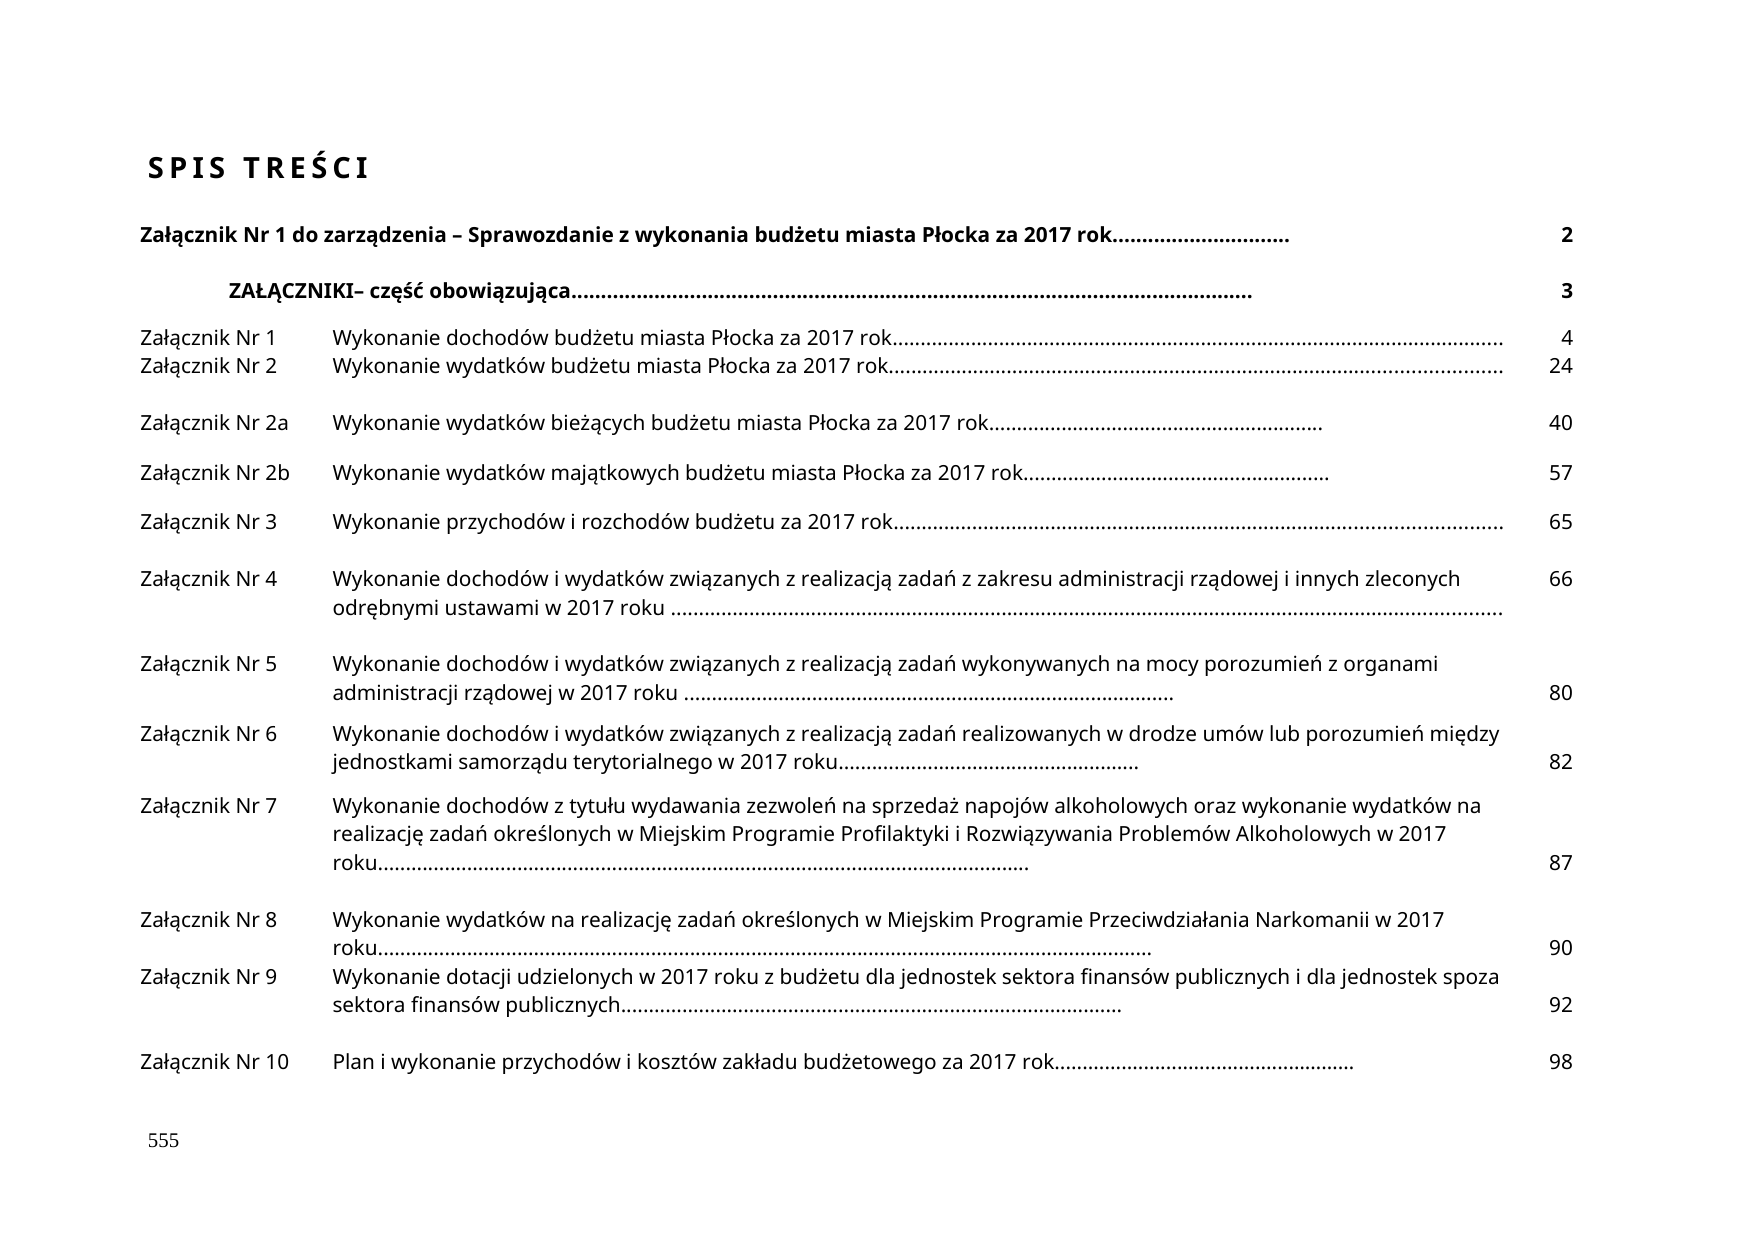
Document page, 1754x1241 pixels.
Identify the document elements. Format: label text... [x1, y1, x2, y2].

table_cell Załącznik Nr 4 [133, 564, 325, 649]
table_cell 66 [1508, 564, 1580, 649]
table_cell Wykonanie dochodów z tytułu wydawania zezwoleń na sprzedaż napojów alkoholowych oraz wykonanie wydatków na realizację zadań określonych w Miejskim Programie Profilaktyki i Rozwiązywania Problemów Alkoholowych w 2017 roku................................................................................................................….. [325, 791, 1508, 905]
table_cell Wykonanie wydatków budżetu miasta Płocka za 2017 rok... [325, 351, 1508, 408]
table_cell Wykonanie dochodów i wydatków związanych z realizacją zadań z zakresu administracji rządowej i innych zleconych odrębnymi ustawami w 2017 roku [325, 564, 1508, 649]
table_cell 57 [1508, 458, 1580, 507]
table_cell Wykonanie wydatków na realizację zadań określonych w Miejskim Programie Przeciwdziałania Narkomanii w 2017 roku........................................................................................................................................... [325, 905, 1508, 962]
table_cell Załącznik Nr 6 [133, 719, 325, 791]
table_cell 82 [1508, 719, 1580, 791]
table_cell 87 [1508, 791, 1580, 905]
table_cell Wykonanie przychodów i rozchodów budżetu za 2017 rok [325, 507, 1508, 564]
table_cell 90 [1508, 905, 1580, 962]
table_cell Załącznik Nr 3 [133, 507, 325, 564]
table_cell Wykonanie wydatków bieżących budżetu miasta Płocka za 2017 rok............................................................ [325, 408, 1508, 458]
table_cell Załącznik Nr 8 [133, 905, 325, 962]
table_cell Załącznik Nr 9 [133, 962, 325, 1047]
table_cell Załącznik Nr 2b [133, 458, 325, 507]
table_cell 3 [1508, 258, 1580, 323]
table_cell Wykonanie dochodów budżetu miasta Płocka za 2017 rok [325, 323, 1508, 351]
table_cell Załącznik Nr 7 [133, 791, 325, 905]
table_cell Załącznik Nr 2a [133, 408, 325, 458]
table_header 2 [1508, 211, 1580, 258]
table_cell 80 [1508, 650, 1580, 719]
table_cell Załącznik Nr 5 [133, 650, 325, 719]
table_cell Plan i wykonanie przychodów i kosztów zakładu budżetowego za 2017 rok..........................................………… [325, 1047, 1508, 1104]
table_cell Wykonanie wydatków majątkowych budżetu miasta Płocka za 2017 rok....................................................... [325, 458, 1508, 507]
table_header Załącznik Nr 1 do zarządzenia – Sprawozdanie z wykonania budżetu miasta Płocka za 2017 rok.............................. [133, 211, 1508, 258]
table_cell 24 [1508, 351, 1580, 408]
table_cell Załącznik Nr 2 [133, 351, 325, 408]
table_cell 40 [1508, 408, 1580, 458]
table_cell Wykonanie dochodów i wydatków związanych z realizacją zadań wykonywanych na mocy porozumień z organami administracji rządowej w 2017 roku ........................................................................................ [325, 650, 1508, 719]
table_cell 4 [1508, 323, 1580, 351]
table_cell 65 [1508, 507, 1580, 564]
text SPIS TREŚCI [148, 148, 1606, 187]
table_cell 98 [1508, 1047, 1580, 1104]
table_cell Wykonanie dotacji udzielonych w 2017 roku z budżetu dla jednostek sektora finansów publicznych i dla jednostek spoza sektora finansów publicznych.......................................................................................... [325, 962, 1508, 1047]
table_cell Wykonanie dochodów i wydatków związanych z realizacją zadań realizowanych w drodze umów lub porozumień między jednostkami samorządu terytorialnego w 2017 roku...................................................... [325, 719, 1508, 791]
table_cell 92 [1508, 962, 1580, 1047]
table_cell ZAŁĄCZNIKI– część obowiązująca................................................................................................................... [222, 258, 1508, 323]
table_cell Załącznik Nr 10 [133, 1047, 325, 1104]
table_cell [133, 258, 222, 323]
table_cell Załącznik Nr 1 [133, 323, 325, 351]
